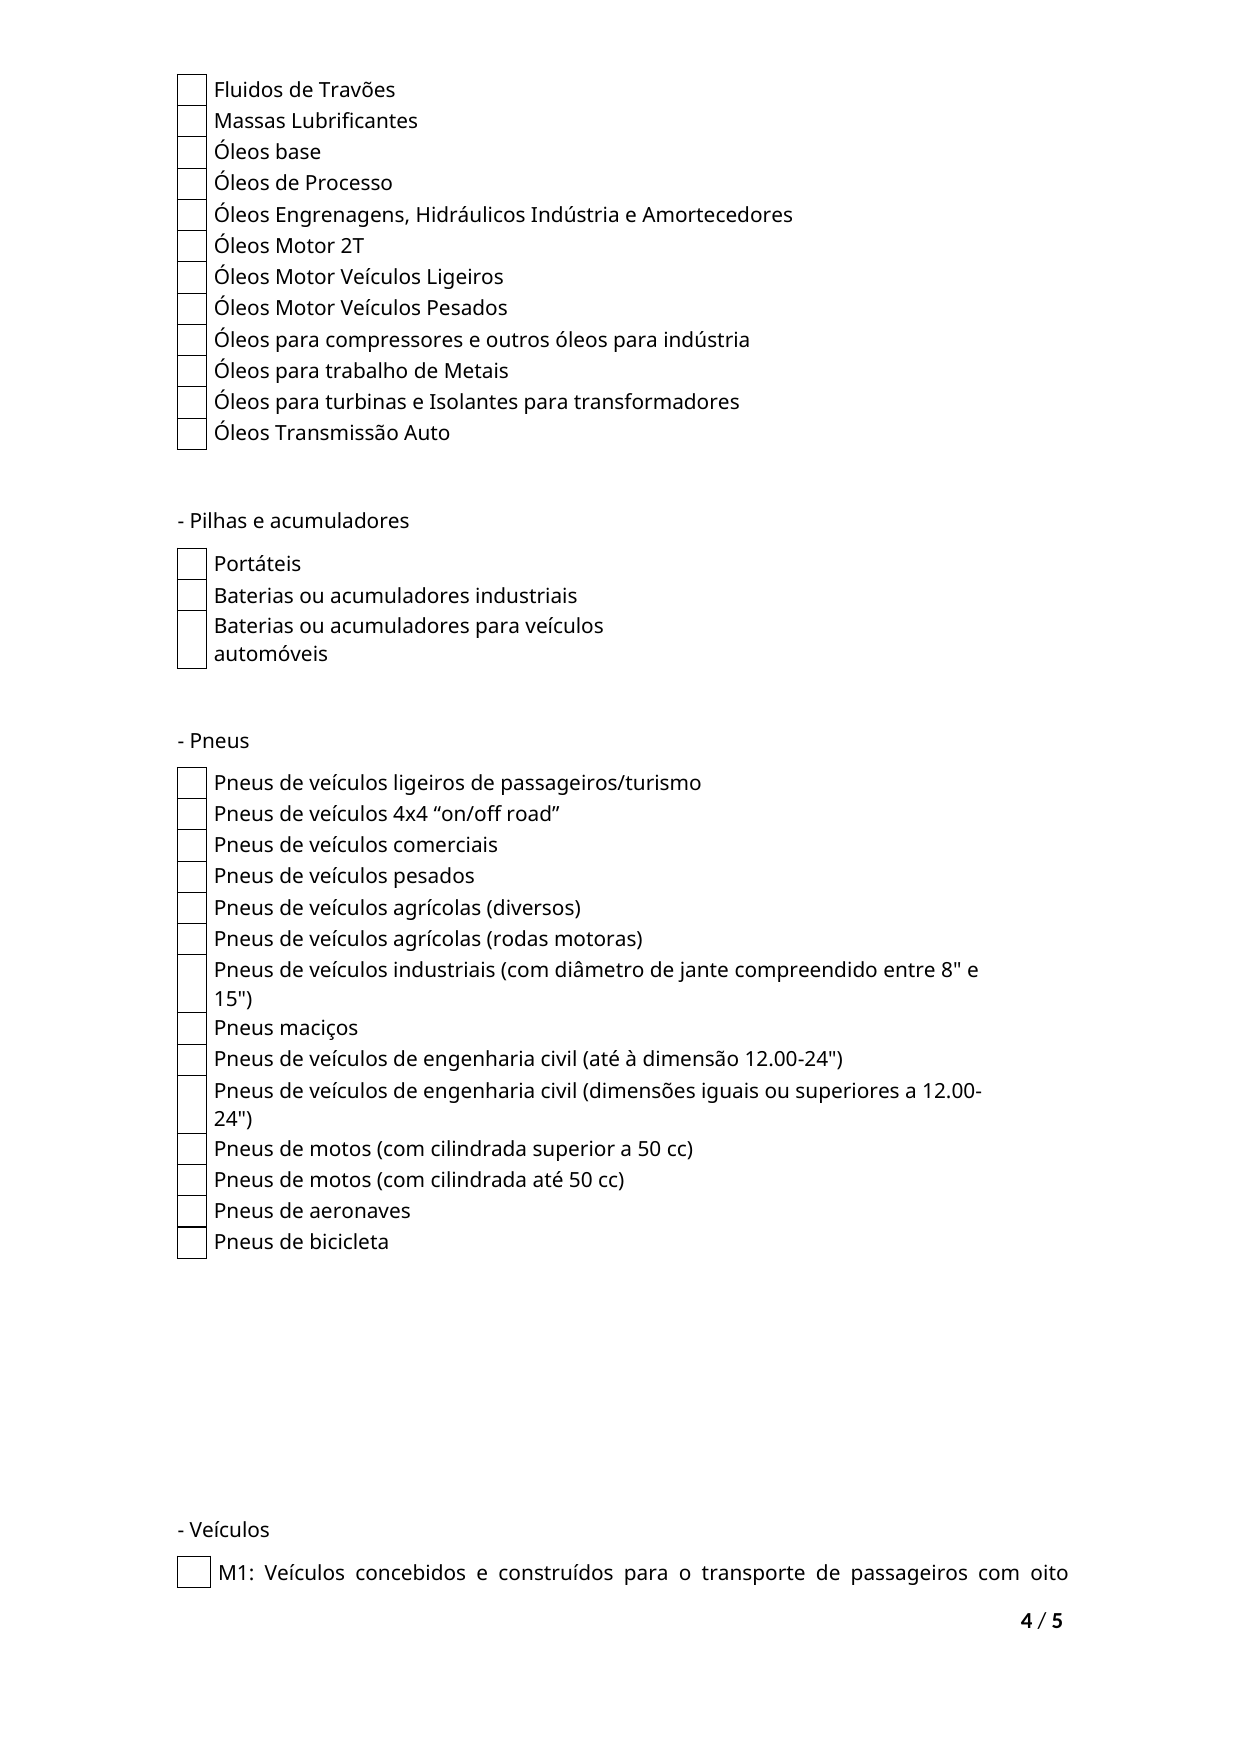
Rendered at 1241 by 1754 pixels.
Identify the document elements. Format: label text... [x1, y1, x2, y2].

table_cell [178, 106, 206, 136]
table_header [178, 75, 206, 105]
table_cell [178, 1013, 206, 1043]
table_cell [178, 799, 206, 829]
table_cell [178, 137, 206, 167]
table_cell Baterias ou acumuladores industriais [207, 579, 723, 610]
table_cell Óleos para turbinas e Isolantes para transformadores [207, 386, 1062, 417]
table_cell Óleos Motor 2T [207, 230, 1062, 261]
table_cell [178, 1196, 206, 1226]
table_cell Pneus de bicicleta [207, 1226, 1004, 1258]
table_cell Óleos Engrenagens, Hidráulicos Indústria e Amortecedores [207, 199, 1062, 230]
table_cell Pneus de veículos agrícolas (rodas motoras) [207, 923, 1004, 954]
table_cell [178, 325, 206, 355]
table_cell Pneus de aeronaves [207, 1195, 1004, 1226]
table_cell [178, 830, 206, 861]
table_cell Óleos de Processo [207, 168, 1062, 199]
table_header Fluidos de Travões [207, 74, 1062, 105]
table_cell Pneus de motos (com cilindrada até 50 cc) [207, 1164, 1004, 1195]
table_cell Pneus de motos (com cilindrada superior a 50 cc) [207, 1133, 1004, 1164]
table_header [178, 1557, 210, 1587]
table_cell [178, 580, 206, 610]
table_cell [178, 862, 206, 892]
table_cell Pneus de veículos comerciais [207, 829, 1004, 861]
text - Pneus [177, 726, 1063, 754]
table_cell Óleos base [207, 136, 1062, 167]
table_cell Óleos Motor Veículos Ligeiros [207, 261, 1062, 292]
table_cell Óleos para trabalho de Metais [207, 355, 1062, 386]
table_cell Baterias ou acumuladores para veículos automóveis [207, 610, 723, 668]
table_cell Pneus de veículos agrícolas (diversos) [207, 892, 1004, 923]
table_cell Óleos para compressores e outros óleos para indústria [207, 324, 1062, 355]
table_cell [178, 294, 206, 324]
table_cell [178, 262, 206, 292]
table_cell Pneus maciços [207, 1012, 1004, 1043]
table_cell Óleos Transmissão Auto [207, 418, 1062, 449]
table_cell Pneus de veículos industriais (com diâmetro de jante compreendido entre 8" e 15") [207, 954, 1004, 1012]
table_cell Pneus de veículos de engenharia civil (até à dimensão 12.00-24") [207, 1044, 1004, 1075]
table_cell [178, 924, 206, 954]
table_cell [178, 1134, 206, 1164]
text - Veículos [177, 1515, 1063, 1543]
text - Pilhas e acumuladores [177, 507, 1063, 535]
table_cell Pneus de veículos de engenharia civil (dimensões iguais ou superiores a 12.00-24") [207, 1075, 1004, 1133]
table_cell [178, 419, 206, 449]
table_cell [178, 231, 206, 261]
table_header Pneus de veículos ligeiros de passageiros/turismo [207, 767, 1004, 798]
table_cell Massas Lubrificantes [207, 105, 1062, 136]
table_header [178, 549, 206, 579]
table_cell [178, 1165, 206, 1195]
table_cell [178, 356, 206, 386]
table_cell [178, 611, 206, 668]
table_cell [178, 200, 206, 230]
table_cell [178, 893, 206, 923]
table_cell Pneus de veículos 4x4 “on/off road” [207, 798, 1004, 829]
table_header Portáteis [207, 548, 723, 579]
table_cell Óleos Motor Veículos Pesados [207, 293, 1062, 324]
table_header M1: Veículos concebidos e construídos para o transporte de passageiros com oito [211, 1556, 1077, 1587]
table_header [178, 768, 206, 798]
table_cell [178, 955, 206, 1012]
table_cell Pneus de veículos pesados [207, 861, 1004, 892]
table_cell [178, 1228, 206, 1258]
table_cell [178, 387, 206, 417]
table_cell [178, 1076, 206, 1133]
table_cell [178, 1045, 206, 1075]
table_cell [178, 169, 206, 199]
